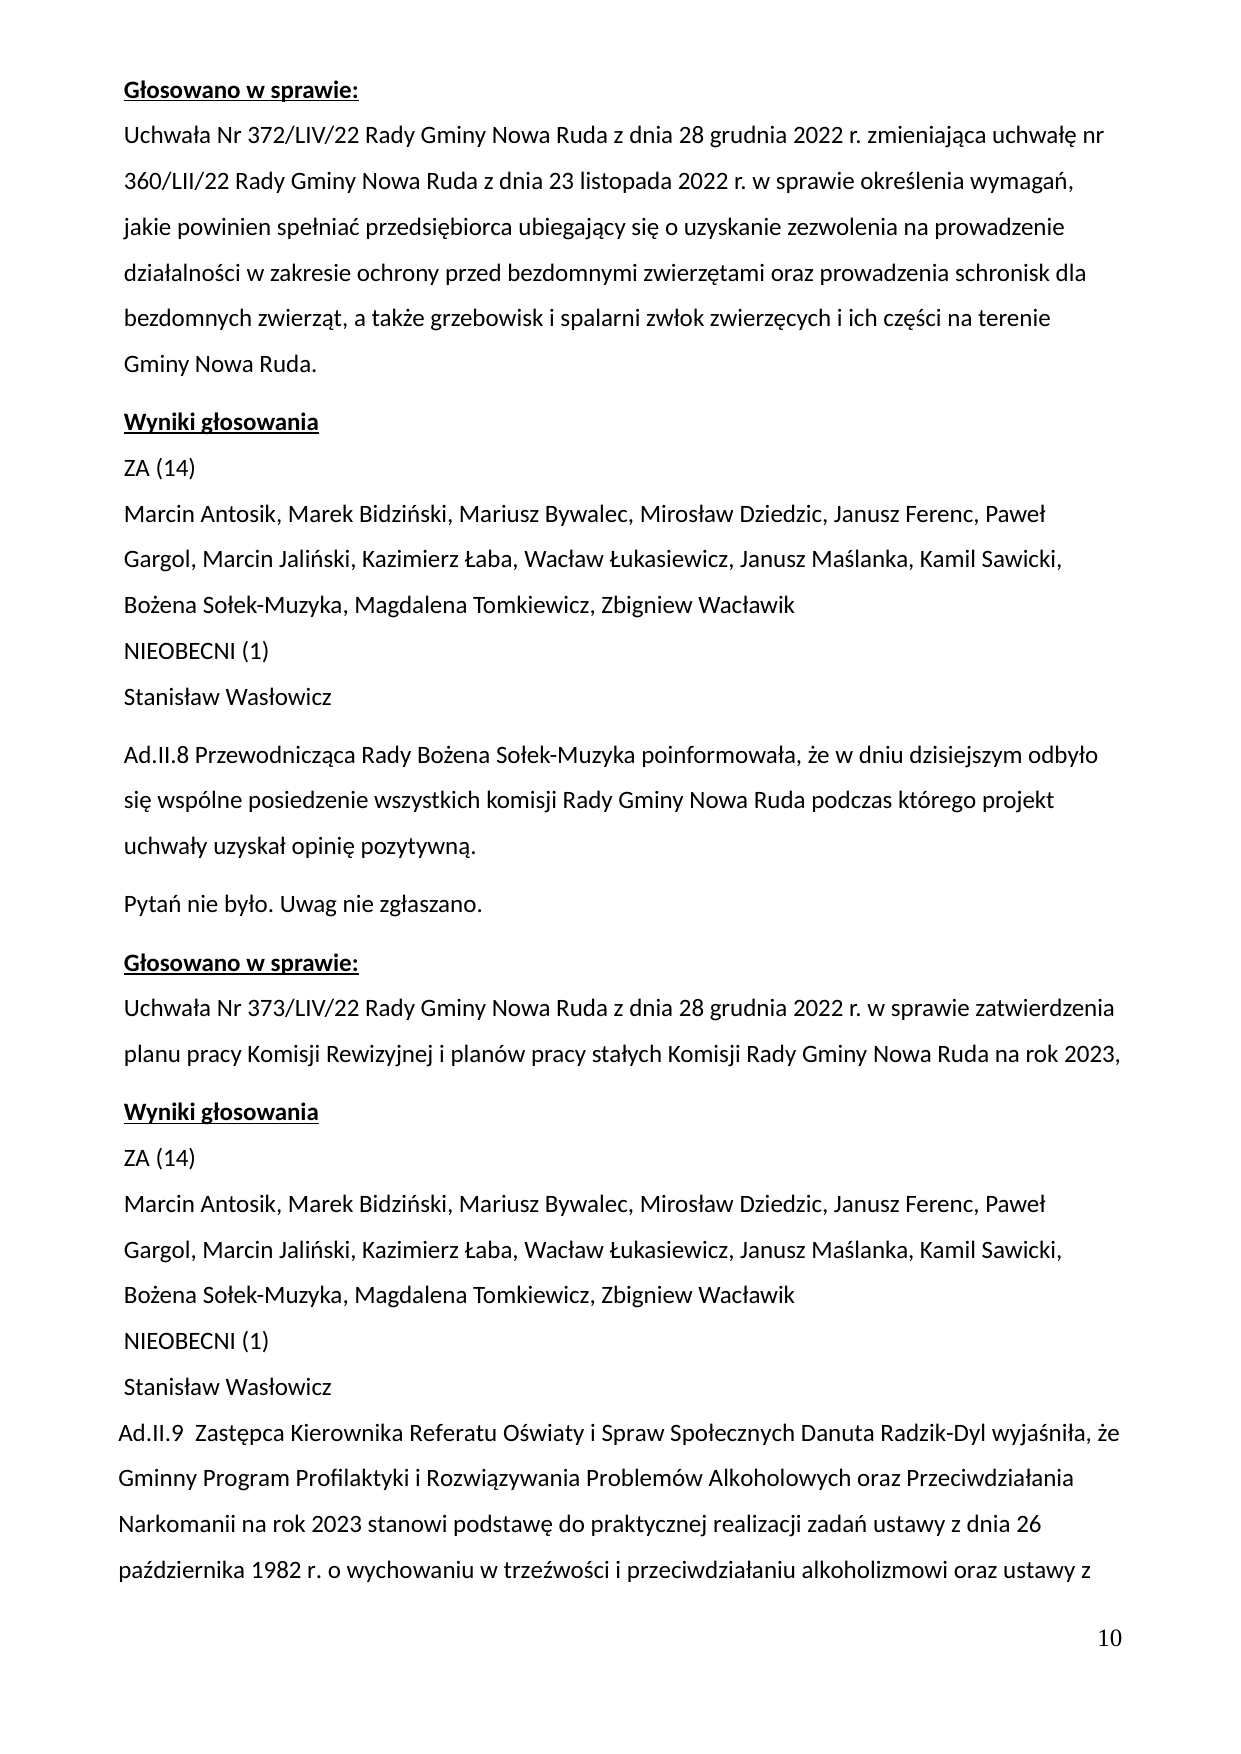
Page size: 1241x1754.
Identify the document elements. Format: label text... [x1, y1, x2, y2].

list Głosowano w sprawie: Uchwała Nr 373/LIV/22 Rady Gminy Nowa Ruda z dnia 28 grudnia 2022 r. w sprawie zatwierdzenia planu pracy Komisji Rewizyjnej i planów pracy stałych Komisji Rady Gminy Nowa Ruda na rok 2023, [124, 947, 1122, 1069]
list Ad.II.8 Przewodnicząca Rady Bożena Sołek-Muzyka poinformowała, że w dniu dzisiejszym odbyło się wspólne posiedzenie wszystkich komisji Rady Gminy Nowa Ruda podczas którego projekt uchwały uzyskał opinię pozytywną. [124, 739, 1122, 861]
list Głosowano w sprawie: Uchwała Nr 372/LIV/22 Rady Gminy Nowa Ruda z dnia 28 grudnia 2022 r. zmieniająca uchwałę nr 360/LII/22 Rady Gminy Nowa Ruda z dnia 23 listopada 2022 r. w sprawie określenia wymagań, jakie powinien spełniać przedsiębiorca ubiegający się o uzyskanie zezwolenia na prowadzenie działalności w zakresie ochrony przed bezdomnymi zwierzętami oraz prowadzenia schronisk dla bezdomnych zwierząt, a także grzebowisk i spalarni zwłok zwierzęcych i ich części na terenie Gminy Nowa Ruda. [124, 74, 1122, 379]
list Wyniki głosowania ZA (14) Marcin Antosik, Marek Bidziński, Mariusz Bywalec, Mirosław Dziedzic, Janusz Ferenc, Paweł Gargol, Marcin Jaliński, Kazimierz Łaba, Wacław Łukasiewicz, Janusz Maślanka, Kamil Sawicki, Bożena Sołek-Muzyka, Magdalena Tomkiewicz, Zbigniew Wacławik NIEOBECNI (1) Stanisław Wasłowicz [124, 1097, 1122, 1401]
text Ad.II.9 Zastępca Kierownika Referatu Oświaty i Spraw Społecznych Danuta Radzik-Dyl wyjaśniła, że Gminny Program Profilaktyki i Rozwiązywania Problemów Alkoholowych oraz Przeciwdziałania Narkomanii na rok 2023 stanowi podstawę do praktycznej realizacji zadań ustawy z dnia 26 października 1982 r. o wychowaniu w trzeźwości i przeciwdziałaniu alkoholizmowi oraz ustawy z [118, 1417, 1122, 1584]
list Pytań nie było. Uwag nie zgłaszano. [124, 889, 1122, 919]
list Wyniki głosowania ZA (14) Marcin Antosik, Marek Bidziński, Mariusz Bywalec, Mirosław Dziedzic, Janusz Ferenc, Paweł Gargol, Marcin Jaliński, Kazimierz Łaba, Wacław Łukasiewicz, Janusz Maślanka, Kamil Sawicki, Bożena Sołek-Muzyka, Magdalena Tomkiewicz, Zbigniew Wacławik NIEOBECNI (1) Stanisław Wasłowicz [124, 406, 1122, 711]
